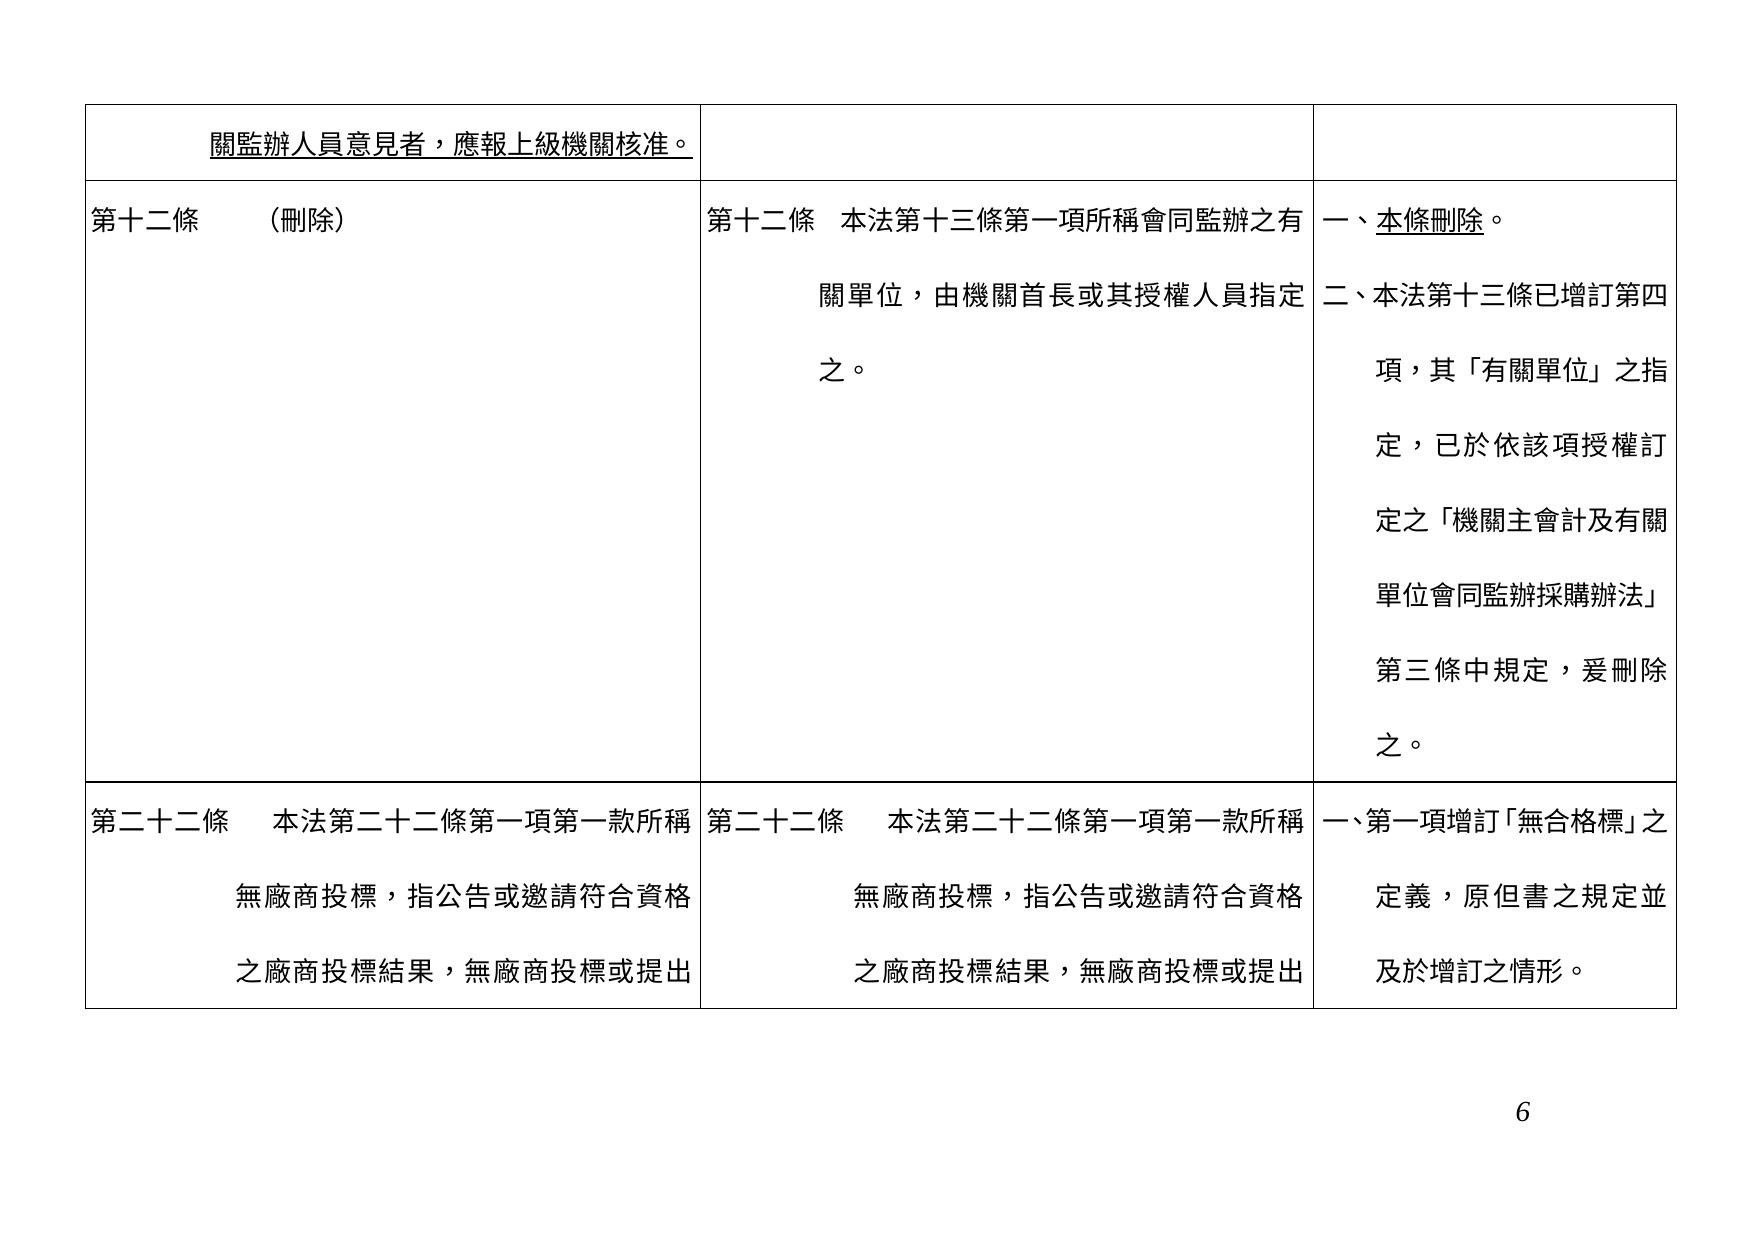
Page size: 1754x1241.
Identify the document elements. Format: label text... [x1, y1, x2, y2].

table_cell 第二十二條 本法第二十二條第一項第一款所稱無廠商投標，指公告或邀請符合資格之廠商投標結果，無廠商投標或提出 [86, 783, 700, 1007]
table_cell 一、本條刪除。 二、本法第十三條已增訂第四項，其「有關單位」之指定，已於依該項授權訂定之「機關主會計及有關單位會同監辦採購辦法」第三條中規定，爰刪除之。 [1314, 181, 1676, 781]
table_cell 第十二條 （刪除） [86, 181, 700, 781]
table_cell [701, 105, 1313, 180]
table_cell 第十二條 本法第十三條第一項所稱會同監辦之有關單位，由機關首長或其授權人員指定之。 [701, 181, 1313, 781]
table_cell 第二十二條 本法第二十二條第一項第一款所稱無廠商投標，指公告或邀請符合資格之廠商投標結果，無廠商投標或提出 [701, 783, 1313, 1007]
table_cell 關監辦人員意見者，應報上級機關核准。 [86, 105, 700, 180]
table_cell [1314, 105, 1676, 180]
table_cell 一、第一項增訂「無合格標」之定義，原但書之規定並及於增訂之情形。 [1314, 783, 1676, 1007]
